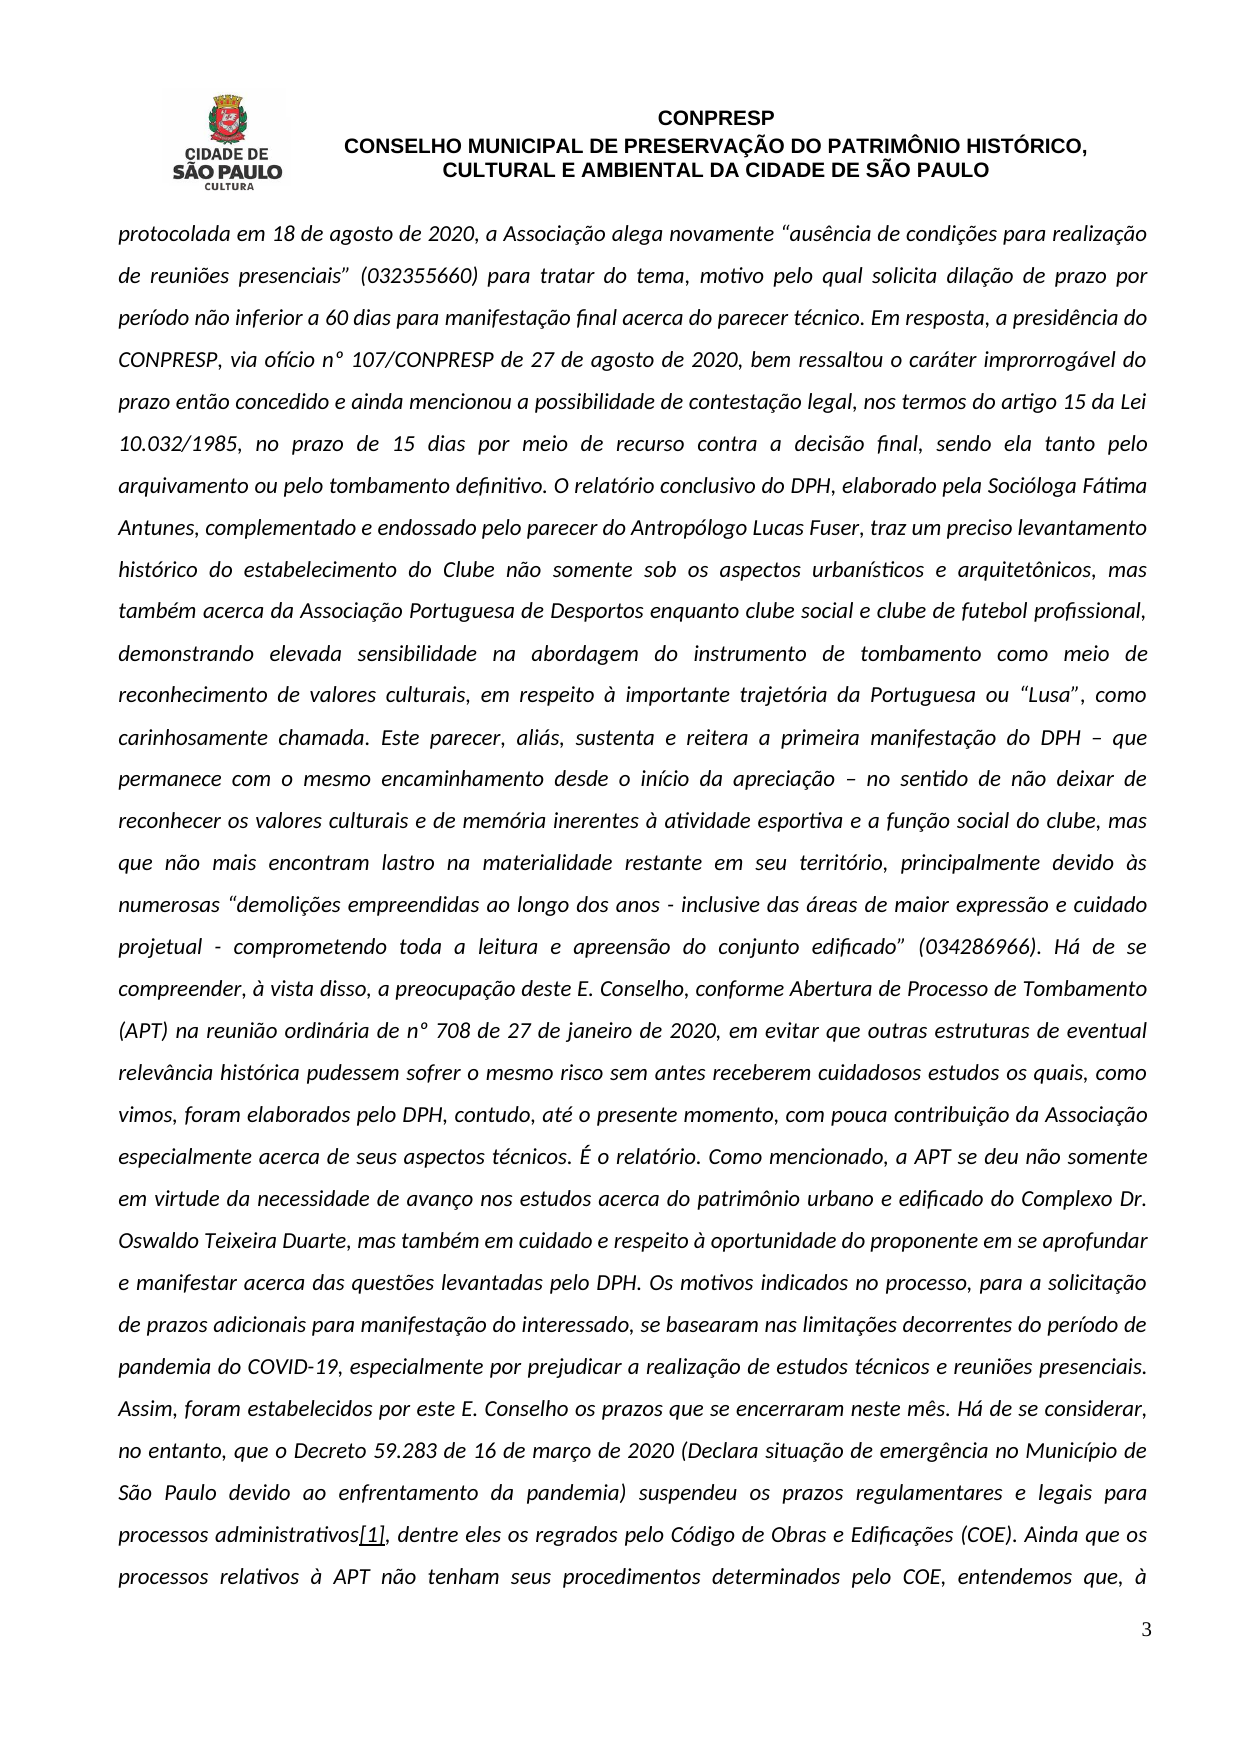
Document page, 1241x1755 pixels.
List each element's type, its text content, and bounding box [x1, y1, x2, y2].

text protocolada em 18 de agosto de 2020, a Associação alega novamente “ausência de condições para realização de reuniões presenciais” (032355660) para tratar do tema, motivo pelo qual solicita dilação de prazo por período não inferior a 60 dias para manifestação final acerca do parecer técnico. Em resposta, a presidência do CONPRESP, via ofício nº 107/CONPRESP de 27 de agosto de 2020, bem ressaltou o caráter improrrogável do prazo então concedido e ainda mencionou a possibilidade de contestação legal, nos termos do artigo 15 da Lei 10.032/1985, no prazo de 15 dias por meio de recurso contra a decisão final, sendo ela tanto pelo arquivamento ou pelo tombamento definitivo. O relatório conclusivo do DPH, elaborado pela Socióloga Fátima Antunes, complementado e endossado pelo parecer do Antropólogo Lucas Fuser, traz um preciso levantamento histórico do estabelecimento do Clube não somente sob os aspectos urbanísticos e arquitetônicos, mas também acerca da Associação Portuguesa de Desportos enquanto clube social e clube de futebol profissional, demonstrando elevada sensibilidade na abordagem do instrumento de tombamento como meio de reconhecimento de valores culturais, em respeito à importante trajetória da Portuguesa ou “Lusa”, como carinhosamente chamada. Este parecer, aliás, sustenta e reitera a primeira manifestação do DPH – que permanece com o mesmo encaminhamento desde o início da apreciação – no sentido de não deixar de reconhecer os valores culturais e de memória inerentes à atividade esportiva e a função social do clube, mas que não mais encontram lastro na materialidade restante em seu território, principalmente devido às numerosas “demolições empreendidas ao longo dos anos - inclusive das áreas de maior expressão e cuidado projetual - comprometendo toda a leitura e apreensão do conjunto edificado” (034286966). Há de se compreender, à vista disso, a preocupação deste E. Conselho, conforme Abertura de Processo de Tombamento (APT) na reunião ordinária de nº 708 de 27 de janeiro de 2020, em evitar que outras estruturas de eventual relevância histórica pudessem sofrer o mesmo risco sem antes receberem cuidadosos estudos os quais, como vimos, foram elaborados pelo DPH, contudo, até o presente momento, com pouca contribuição da Associação especialmente acerca de seus aspectos técnicos. É o relatório. Como mencionado, a APT se deu não somente em virtude da necessidade de avanço nos estudos acerca do patrimônio urbano e edificado do Complexo Dr. Oswaldo Teixeira Duarte, mas também em cuidado e respeito à oportunidade do proponente em se aprofundar e manifestar acerca das questões levantadas pelo DPH. Os motivos indicados no processo, para a solicitação de prazos adicionais para manifestação do interessado, se basearam nas limitações decorrentes do período de pandemia do COVID-19, especialmente por prejudicar a realização de estudos técnicos e reuniões presenciais. Assim, foram estabelecidos por este E. Conselho os prazos que se encerraram neste mês. Há de se considerar, no entanto, que o Decreto 59.283 de 16 de março de 2020 (Declara situação de emergência no Município de São Paulo devido ao enfrentamento da pandemia) suspendeu os prazos regulamentares e legais para processos administrativos[1], dentre eles os regrados pelo Código de Obras e Edificações (COE). Ainda que os processos relativos à APT não tenham seus procedimentos determinados pelo COE, entendemos que, à [118, 219, 1152, 1590]
